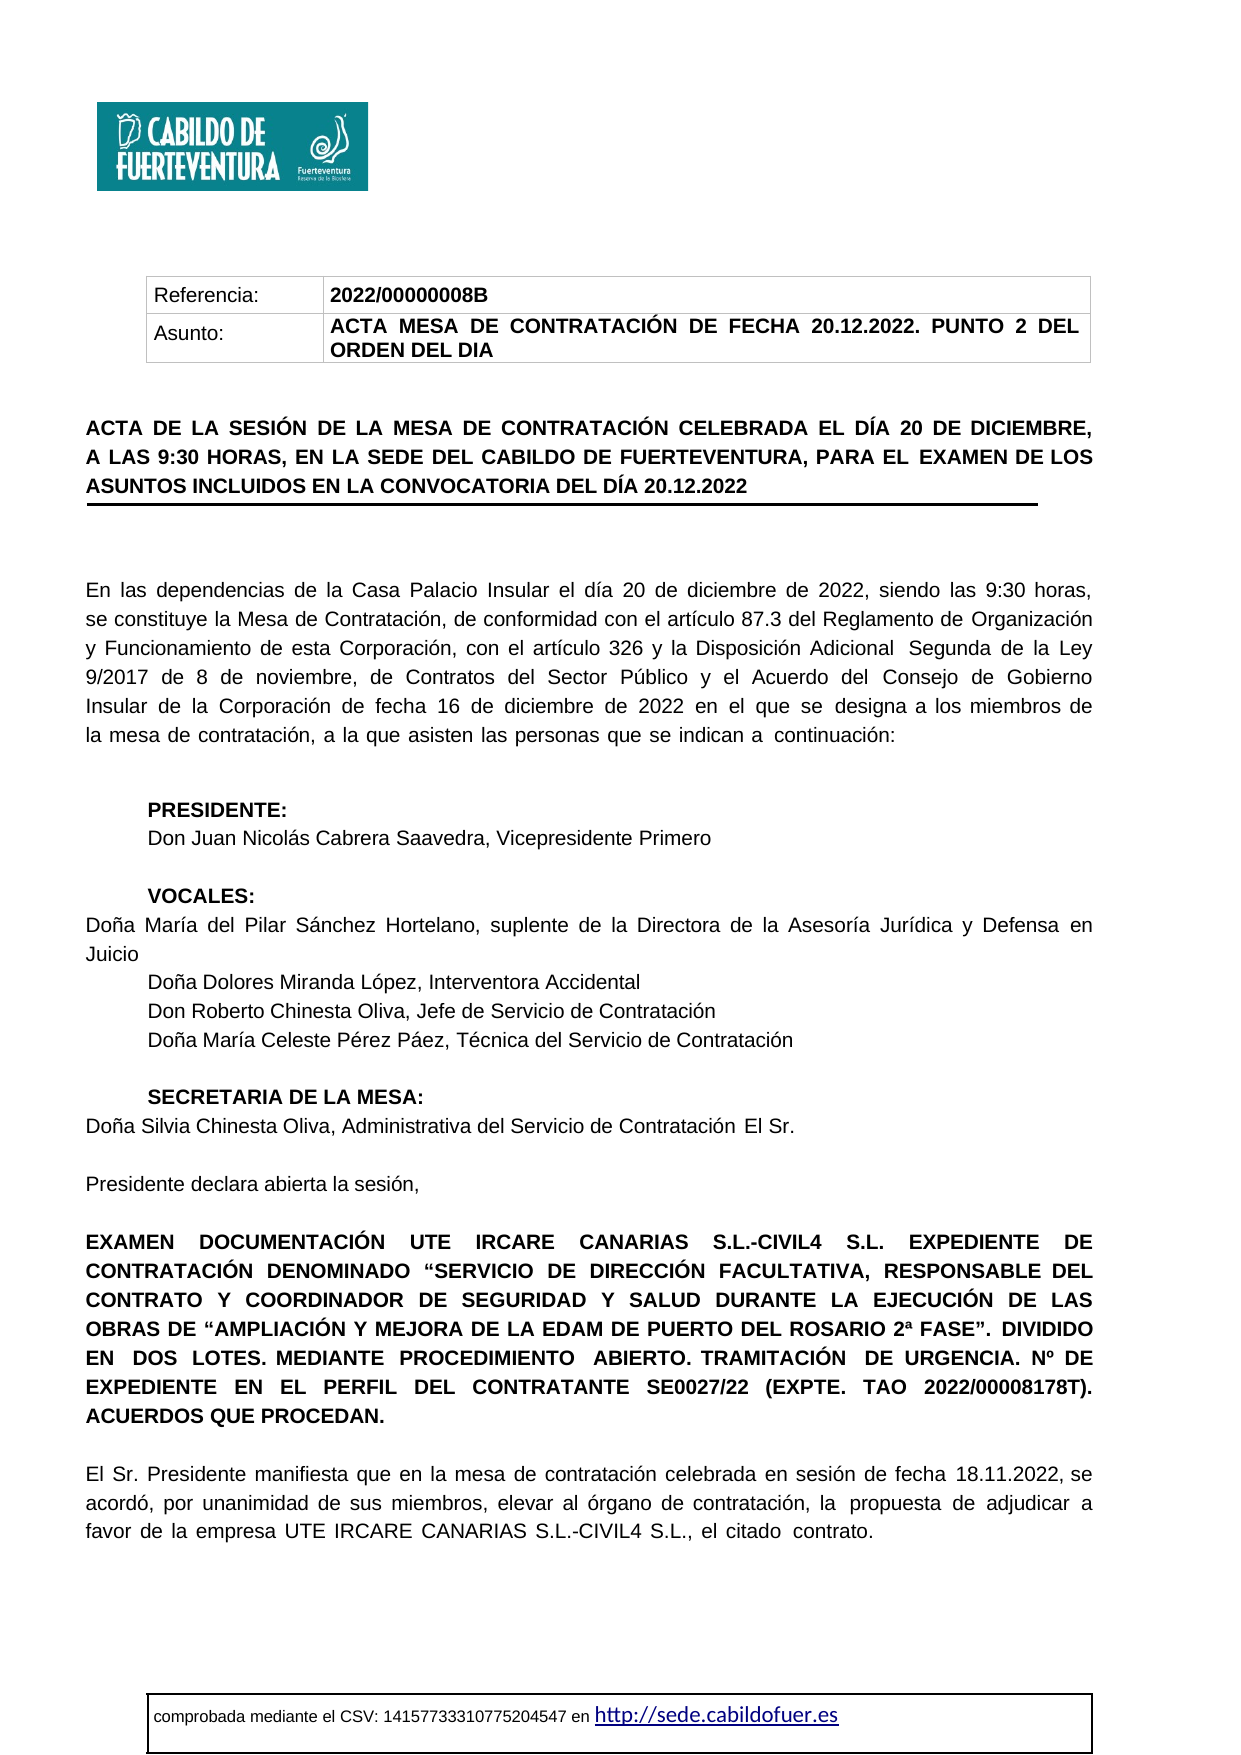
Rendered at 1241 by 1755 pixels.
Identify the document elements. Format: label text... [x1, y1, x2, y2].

text Doña Dolores Miranda López, Interventora Accidental [147, 970, 1109, 994]
text Doña María del Pilar Sánchez Hortelano, suplente de la Directora de la Asesoría Jurídica y Defensa en Juicio [85, 912, 1093, 965]
text Doña María Celeste Pérez Páez, Técnica del Servicio de Contratación [147, 1028, 1109, 1052]
subtitle EXAMEN DOCUMENTACIÓN UTE IRCARE CANARIAS S.L.-CIVIL4 S.L. EXPEDIENTE DE CONTRATACIÓN DENOMINADO “SERVICIO DE DIRECCIÓN FACULTATIVA, RESPONSABLE DEL CONTRATO Y COORDINADOR DE SEGURIDAD Y SALUD DURANTE LA EJECUCIÓN DE LAS OBRAS DE “AMPLIACIÓN Y MEJORA DE LA EDAM DE PUERTO DEL ROSARIO 2ª FASE”. DIVIDIDO EN DOS LOTES. MEDIANTE PROCEDIMIENTO ABIERTO. TRAMITACIÓN DE URGENCIA. Nº DE EXPEDIENTE EN EL PERFIL DEL CONTRATANTE SE0027/22 (EXPTE. TAO 2022/00008178T). ACUERDOS QUE PROCEDAN. [85, 1230, 1093, 1428]
text Don Juan Nicolás Cabrera Saavedra, Vicepresidente Primero [147, 826, 1109, 850]
subtitle SECRETARIA DE LA MESA: [147, 1085, 1109, 1109]
table_cell ACTA MESA DE CONTRATACIÓN DE FECHA 20.12.2022. PUNTO 2 DEL ORDEN DEL DIA [324, 314, 1090, 362]
subtitle VOCALES: [147, 884, 1109, 908]
subtitle ACTA DE LA SESIÓN DE LA MESA DE CONTRATACIÓN CELEBRADA EL DÍA 20 DE DICIEMBRE, A LAS 9:30 HORAS, EN LA SEDE DEL CABILDO DE FUERTEVENTURA, PARA EL EXAMEN DE LOS ASUNTOS INCLUIDOS EN LA CONVOCATORIA DEL DÍA 20.12.2022 [85, 416, 1093, 498]
table_cell Asunto: [147, 314, 323, 362]
text El Sr. Presidente manifiesta que en la mesa de contratación celebrada en sesión de fecha 18.11.2022, se acordó, por unanimidad de sus miembros, elevar al órgano de contratación, la propuesta de adjudicar a favor de la empresa UTE IRCARE CANARIAS S.L.-CIVIL4 S.L., el citado contrato. [85, 1461, 1093, 1543]
table_header 2022/00000008B [324, 277, 1090, 313]
subtitle PRESIDENTE: [147, 797, 1109, 821]
text En las dependencias de la Casa Palacio Insular el día 20 de diciembre de 2022, siendo las 9:30 horas, se constituye la Mesa de Contratación, de conformidad con el artículo 87.3 del Reglamento de Organización y Funcionamiento de esta Corporación, con el artículo 326 y la Disposición Adicional Segunda de la Ley 9/2017 de 8 de noviembre, de Contratos del Sector Público y el Acuerdo del Consejo de Gobierno Insular de la Corporación de fecha 16 de diciembre de 2022 en el que se designa a los miembros de la mesa de contratación, a la que asisten las personas que se indican a continuación: [85, 578, 1093, 747]
text Doña Silvia Chinesta Oliva, Administrativa del Servicio de Contratación El Sr. Presidente declara abierta la sesión, [85, 1114, 800, 1196]
table_header Referencia: [147, 277, 323, 313]
text Don Roberto Chinesta Oliva, Jefe de Servicio de Contratación [147, 999, 1109, 1023]
